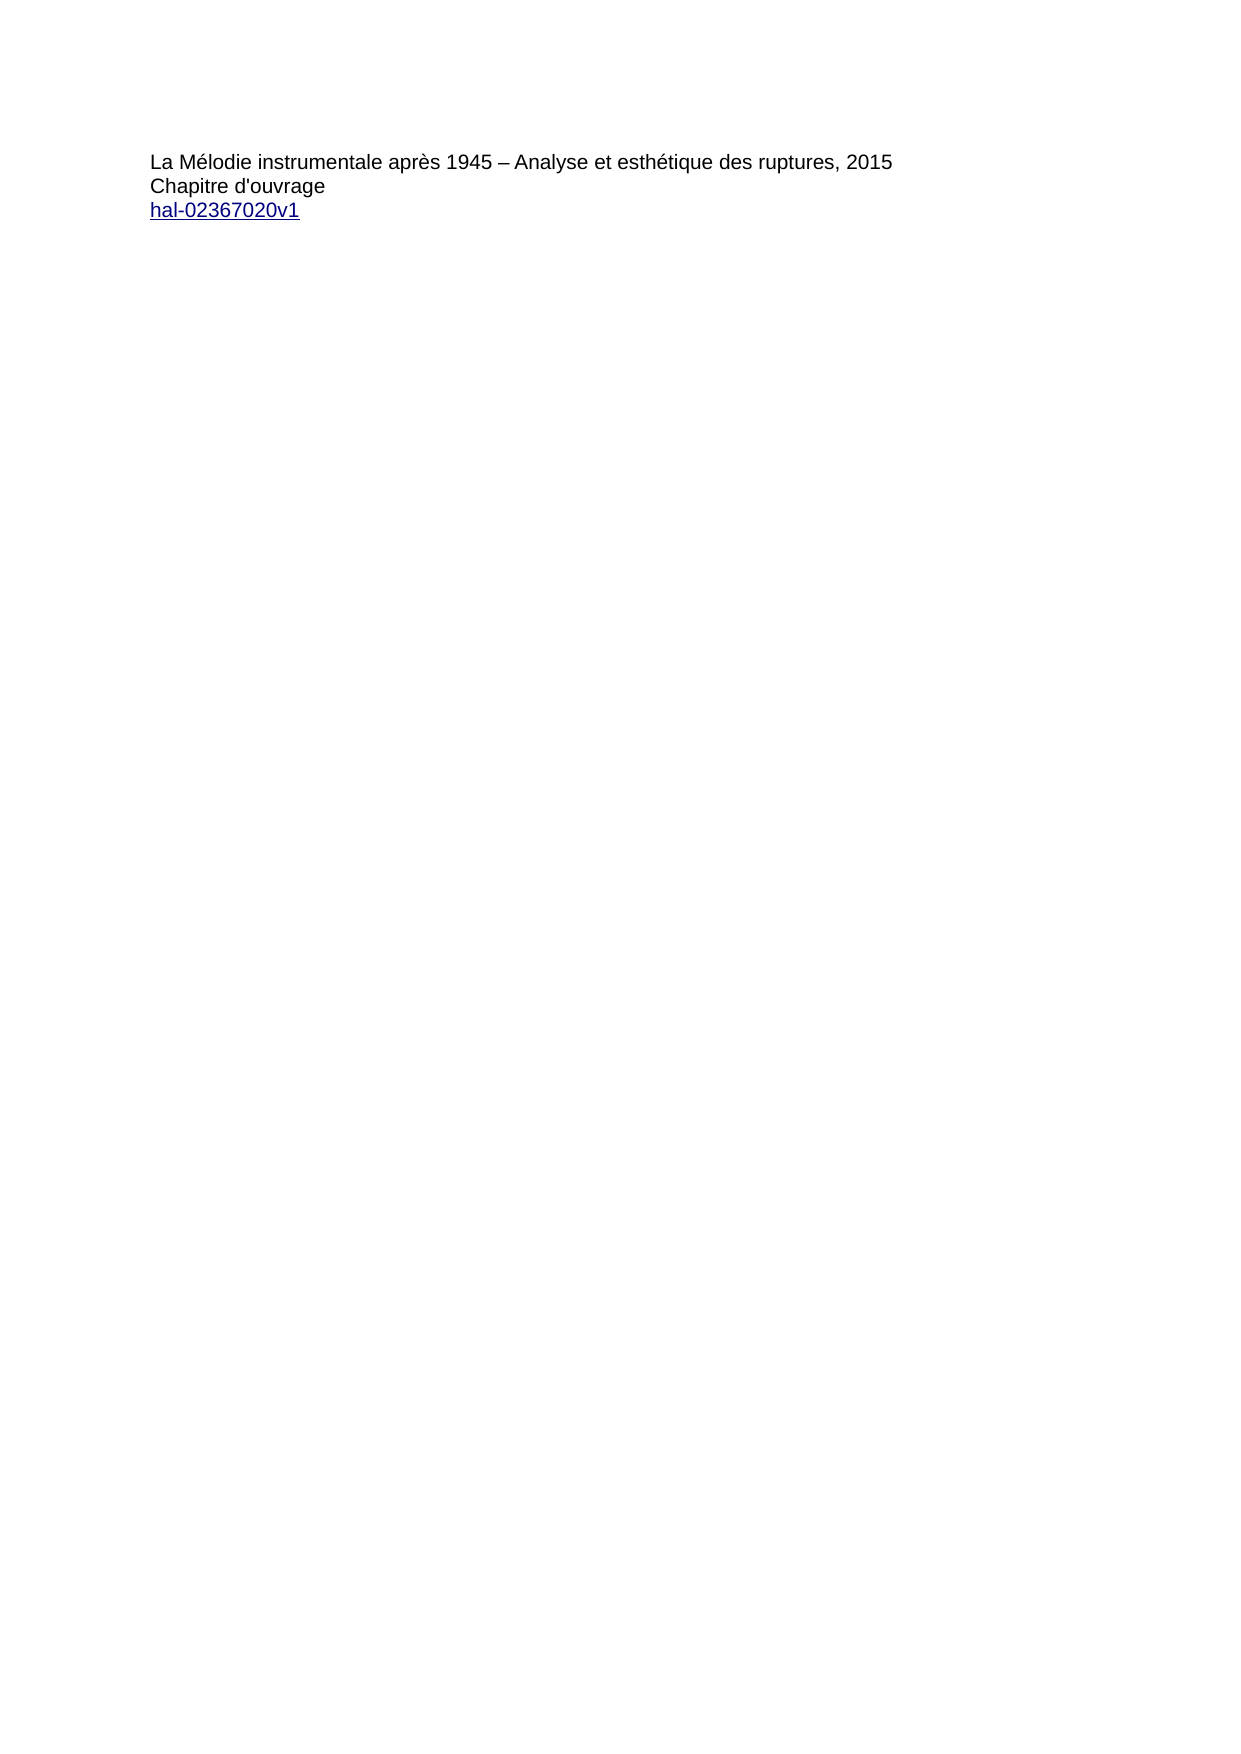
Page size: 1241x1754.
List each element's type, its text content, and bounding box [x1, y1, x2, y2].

table_cell La Mélodie instrumentale après 1945 – Analyse et esthétique des ruptures, 2015 Chapitre d'ouvrage hal-02367020v1 [150, 150, 1090, 222]
